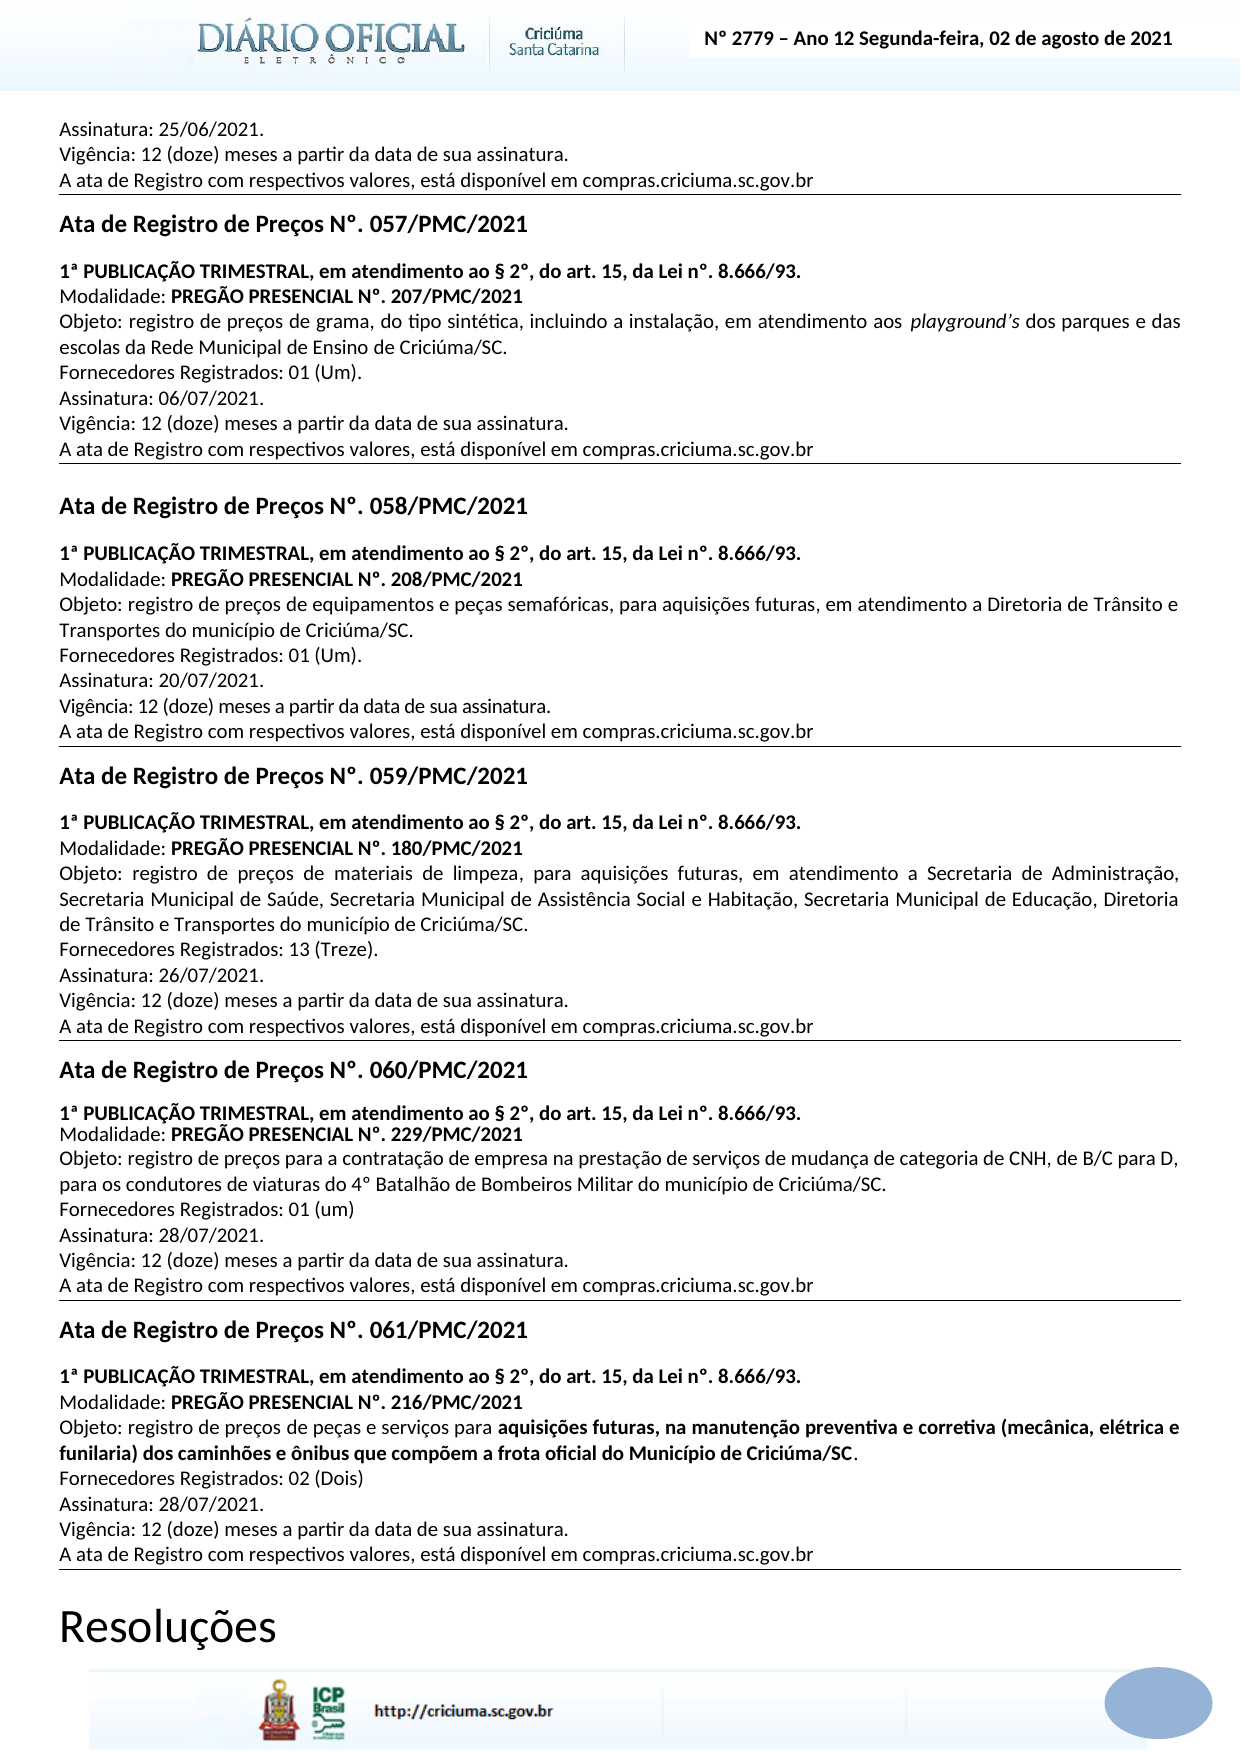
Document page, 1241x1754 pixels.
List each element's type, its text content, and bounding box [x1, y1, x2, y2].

text 1ª PUBLICAÇÃO TRIMESTRAL, em atendimento ao § 2º, do art. 15, da Lei nº. 8.666/93. [59, 809, 1181, 835]
text Assinatura: 26/07/2021. [59, 962, 1181, 987]
text 1ª PUBLICAÇÃO TRIMESTRAL, em atendimento ao § 2º, do art. 15, da Lei nº. 8.666/93. [59, 1104, 1181, 1125]
text Modalidade: PREGÃO PRESENCIAL Nº. 180/PMC/2021 [59, 835, 1181, 860]
text A ata de Registro com respectivos valores, está disponível em compras.criciuma.sc.gov.br [59, 436, 1181, 463]
text Fornecedores Registrados: 01 (Um). [59, 359, 1181, 385]
text Objeto: registro de preços de peças e serviços para aquisições futuras, na manutenção preventiva e corretiva (mecânica, elétrica e funilaria) dos caminhões e ônibus que compõem a frota oficial do Município de Criciúma/SC. [59, 1414, 1181, 1465]
text Assinatura: 28/07/2021. [59, 1222, 1181, 1247]
text Vigência: 12 (doze) meses a partir da data de sua assinatura. [59, 693, 1181, 718]
text Ata de Registro de Preços Nº. 057/PMC/2021 [59, 216, 1181, 237]
text A ata de Registro com respectivos valores, está disponível em compras.criciuma.sc.gov.br [59, 167, 1181, 194]
text Assinatura: 20/07/2021. [59, 668, 1181, 693]
text Ata de Registro de Preços Nº. 060/PMC/2021 [59, 1062, 1181, 1083]
text Vigência: 12 (doze) meses a partir da data de sua assinatura. [59, 141, 1181, 167]
text 1ª PUBLICAÇÃO TRIMESTRAL, em atendimento ao § 2º, do art. 15, da Lei nº. 8.666/93. [59, 541, 1181, 566]
text Ata de Registro de Preços Nº. 059/PMC/2021 [59, 768, 1181, 789]
text Assinatura: 06/07/2021. [59, 385, 1181, 410]
text A ata de Registro com respectivos valores, está disponível em compras.criciuma.sc.gov.br [59, 1273, 1181, 1300]
text Fornecedores Registrados: 01 (um) [59, 1196, 1181, 1222]
text Ata de Registro de Preços Nº. 061/PMC/2021 [59, 1322, 1181, 1343]
text Vigência: 12 (doze) meses a partir da data de sua assinatura. [59, 1247, 1181, 1273]
text Objeto: registro de preços de materiais de limpeza, para aquisições futuras, em atendimento a Secretaria de Administração, Secretaria Municipal de Saúde, Secretaria Municipal de Assistência Social e Habitação, Secretaria Municipal de Educação, Diretoria de Trânsito e Transportes do município de Criciúma/SC. [59, 860, 1181, 937]
text Assinatura: 28/07/2021. [59, 1491, 1181, 1516]
text Fornecedores Registrados: 13 (Treze). [59, 937, 1181, 962]
text Objeto: registro de preços para a contratação de empresa na prestação de serviços de mudança de categoria de CNH, de B/C para D, para os condutores de viaturas do 4º Batalhão de Bombeiros Militar do município de Criciúma/SC. [59, 1146, 1181, 1196]
text Objeto: registro de preços de equipamentos e peças semafóricas, para aquisições futuras, em atendimento a Diretoria de Trânsito e Transportes do município de Criciúma/SC. [59, 591, 1181, 642]
text Vigência: 12 (doze) meses a partir da data de sua assinatura. [59, 987, 1181, 1013]
text A ata de Registro com respectivos valores, está disponível em compras.criciuma.sc.gov.br [59, 1013, 1181, 1040]
text Fornecedores Registrados: 01 (Um). [59, 642, 1181, 668]
text Vigência: 12 (doze) meses a partir da data de sua assinatura. [59, 1516, 1181, 1542]
text Modalidade: PREGÃO PRESENCIAL Nº. 229/PMC/2021 [59, 1125, 1181, 1146]
text Fornecedores Registrados: 02 (Dois) [59, 1465, 1181, 1491]
text 1ª PUBLICAÇÃO TRIMESTRAL, em atendimento ao § 2º, do art. 15, da Lei nº. 8.666/93. [59, 258, 1181, 283]
text Modalidade: PREGÃO PRESENCIAL Nº. 208/PMC/2021 [59, 566, 1181, 591]
text Assinatura: 25/06/2021. [59, 116, 1181, 141]
text Objeto: registro de preços de grama, do tipo sintética, incluindo a instalação, em atendimento aos playground’s dos parques e das escolas da Rede Municipal de Ensino de Criciúma/SC. [59, 309, 1181, 359]
text Ata de Registro de Preços Nº. 058/PMC/2021 [59, 490, 1181, 520]
text 1ª PUBLICAÇÃO TRIMESTRAL, em atendimento ao § 2º, do art. 15, da Lei nº. 8.666/93. [59, 1364, 1181, 1389]
text A ata de Registro com respectivos valores, está disponível em compras.criciuma.sc.gov.br [59, 1542, 1181, 1569]
text Modalidade: PREGÃO PRESENCIAL Nº. 216/PMC/2021 [59, 1389, 1181, 1414]
text Resoluções [59, 1596, 1181, 1654]
text Vigência: 12 (doze) meses a partir da data de sua assinatura. [59, 410, 1181, 436]
text Modalidade: PREGÃO PRESENCIAL Nº. 207/PMC/2021 [59, 283, 1181, 309]
text A ata de Registro com respectivos valores, está disponível em compras.criciuma.sc.gov.br [59, 718, 1181, 746]
